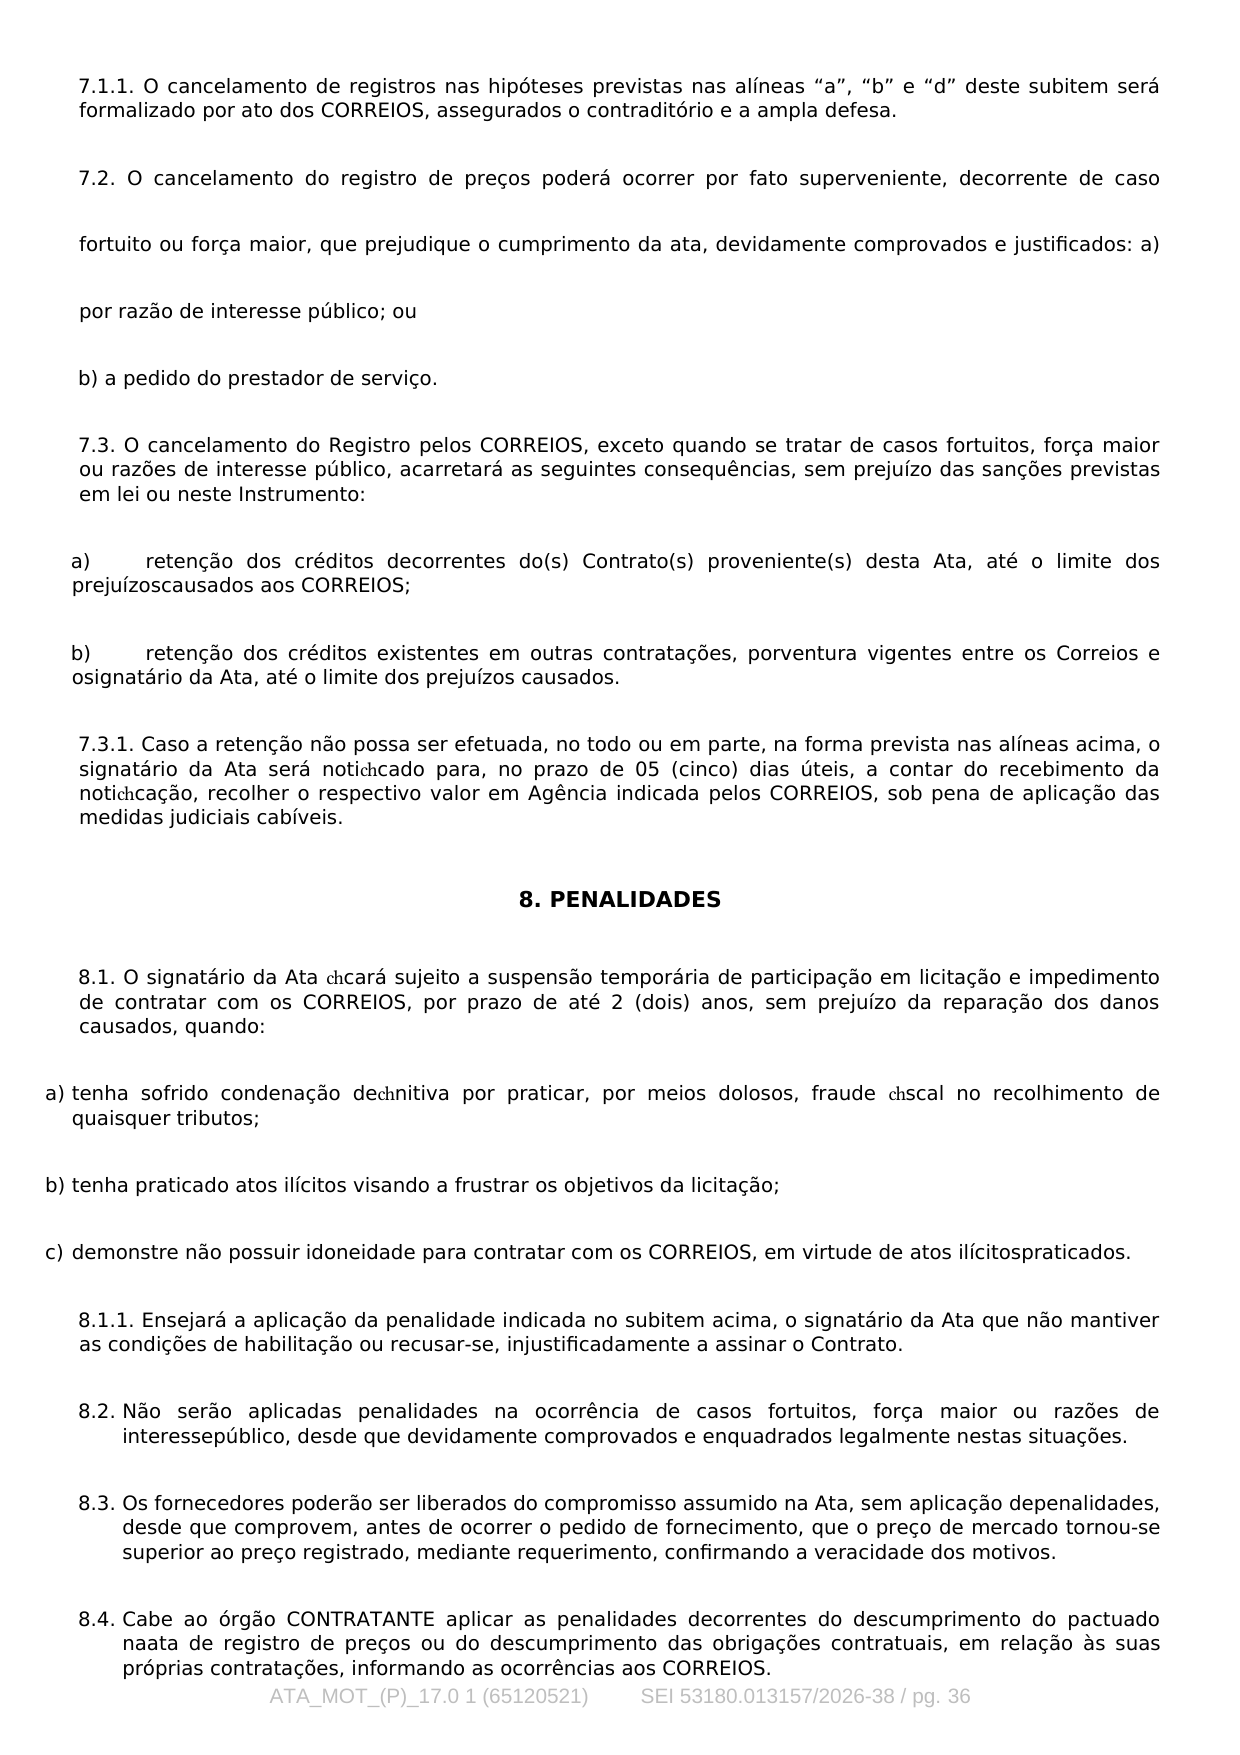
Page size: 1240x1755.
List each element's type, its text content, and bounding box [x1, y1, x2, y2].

list retenção dos créditos existentes em outras contratações, porventura vigentes entre os Correios e osignatário da Ata, até o limite dos prejuízos causados. [71, 642, 1161, 689]
text 7.2. O cancelamento do registro de preços poderá ocorrer por fato superveniente, decorrente de caso fortuito ou força maior, que prejudique o cumprimento da ata, devidamente comprovados e justificados: a) por razão de interesse público; ou [78, 167, 1161, 323]
list Cabe ao órgão CONTRATANTE aplicar as penalidades decorrentes do descumprimento do pactuado naata de registro de preços ou do descumprimento das obrigações contratuais, em relação às suas próprias contratações, informando as ocorrências aos CORREIOS. [78, 1608, 1161, 1680]
list tenha praticado atos ilícitos visando a frustrar os objetivos da licitação; [45, 1174, 1161, 1197]
subtitle 8. PENALIDADES [73, 887, 1167, 912]
list Os fornecedores poderão ser liberados do compromisso assumido na Ata, sem aplicação depenalidades, desde que comprovem, antes de ocorrer o pedido de fornecimento, que o preço de mercado tornou-se superior ao preço registrado, mediante requerimento, confirmando a veracidade dos motivos. [78, 1492, 1161, 1564]
list tenha sofrido condenação denitiva por praticar, por meios dolosos, fraude scal no recolhimento de quaisquer tributos; [45, 1082, 1161, 1130]
text b) a pedido do prestador de serviço. [78, 367, 1161, 390]
text 7.1.1. O cancelamento de registros nas hipóteses previstas nas alíneas “a”, “b” e “d” deste subitem será formalizado por ato dos CORREIOS, assegurados o contraditório e a ampla defesa. [78, 75, 1161, 122]
list demonstre não possuir idoneidade para contratar com os CORREIOS, em virtude de atos ilícitospraticados. [45, 1241, 1161, 1264]
text 8.1. O signatário da Ata cará sujeito a suspensão temporária de participação em licitação e impedimento de contratar com os CORREIOS, por prazo de até 2 (dois) anos, sem prejuízo da reparação dos danos causados, quando: [78, 966, 1161, 1038]
list Não serão aplicadas penalidades na ocorrência de casos fortuitos, força maior ou razões de interessepúblico, desde que devidamente comprovados e enquadrados legalmente nestas situações. [78, 1400, 1161, 1448]
text 8.1.1. Ensejará a aplicação da penalidade indicada no subitem acima, o signatário da Ata que não mantiver as condições de habilitação ou recusar-se, injustificadamente a assinar o Contrato. [78, 1309, 1161, 1356]
list retenção dos créditos decorrentes do(s) Contrato(s) proveniente(s) desta Ata, até o limite dos prejuízoscausados aos CORREIOS; [71, 550, 1161, 597]
text 7.3.1. Caso a retenção não possa ser efetuada, no todo ou em parte, na forma prevista nas alíneas acima, o signatário da Ata será noticado para, no prazo de 05 (cinco) dias úteis, a contar do recebimento da noticação, recolher o respectivo valor em Agência indicada pelos CORREIOS, sob pena de aplicação das medidas judiciais cabíveis. [78, 733, 1161, 829]
text 7.3. O cancelamento do Registro pelos CORREIOS, exceto quando se tratar de casos fortuitos, força maior ou razões de interesse público, acarretará as seguintes consequências, sem prejuízo das sanções previstas em lei ou neste Instrumento: [78, 434, 1161, 506]
